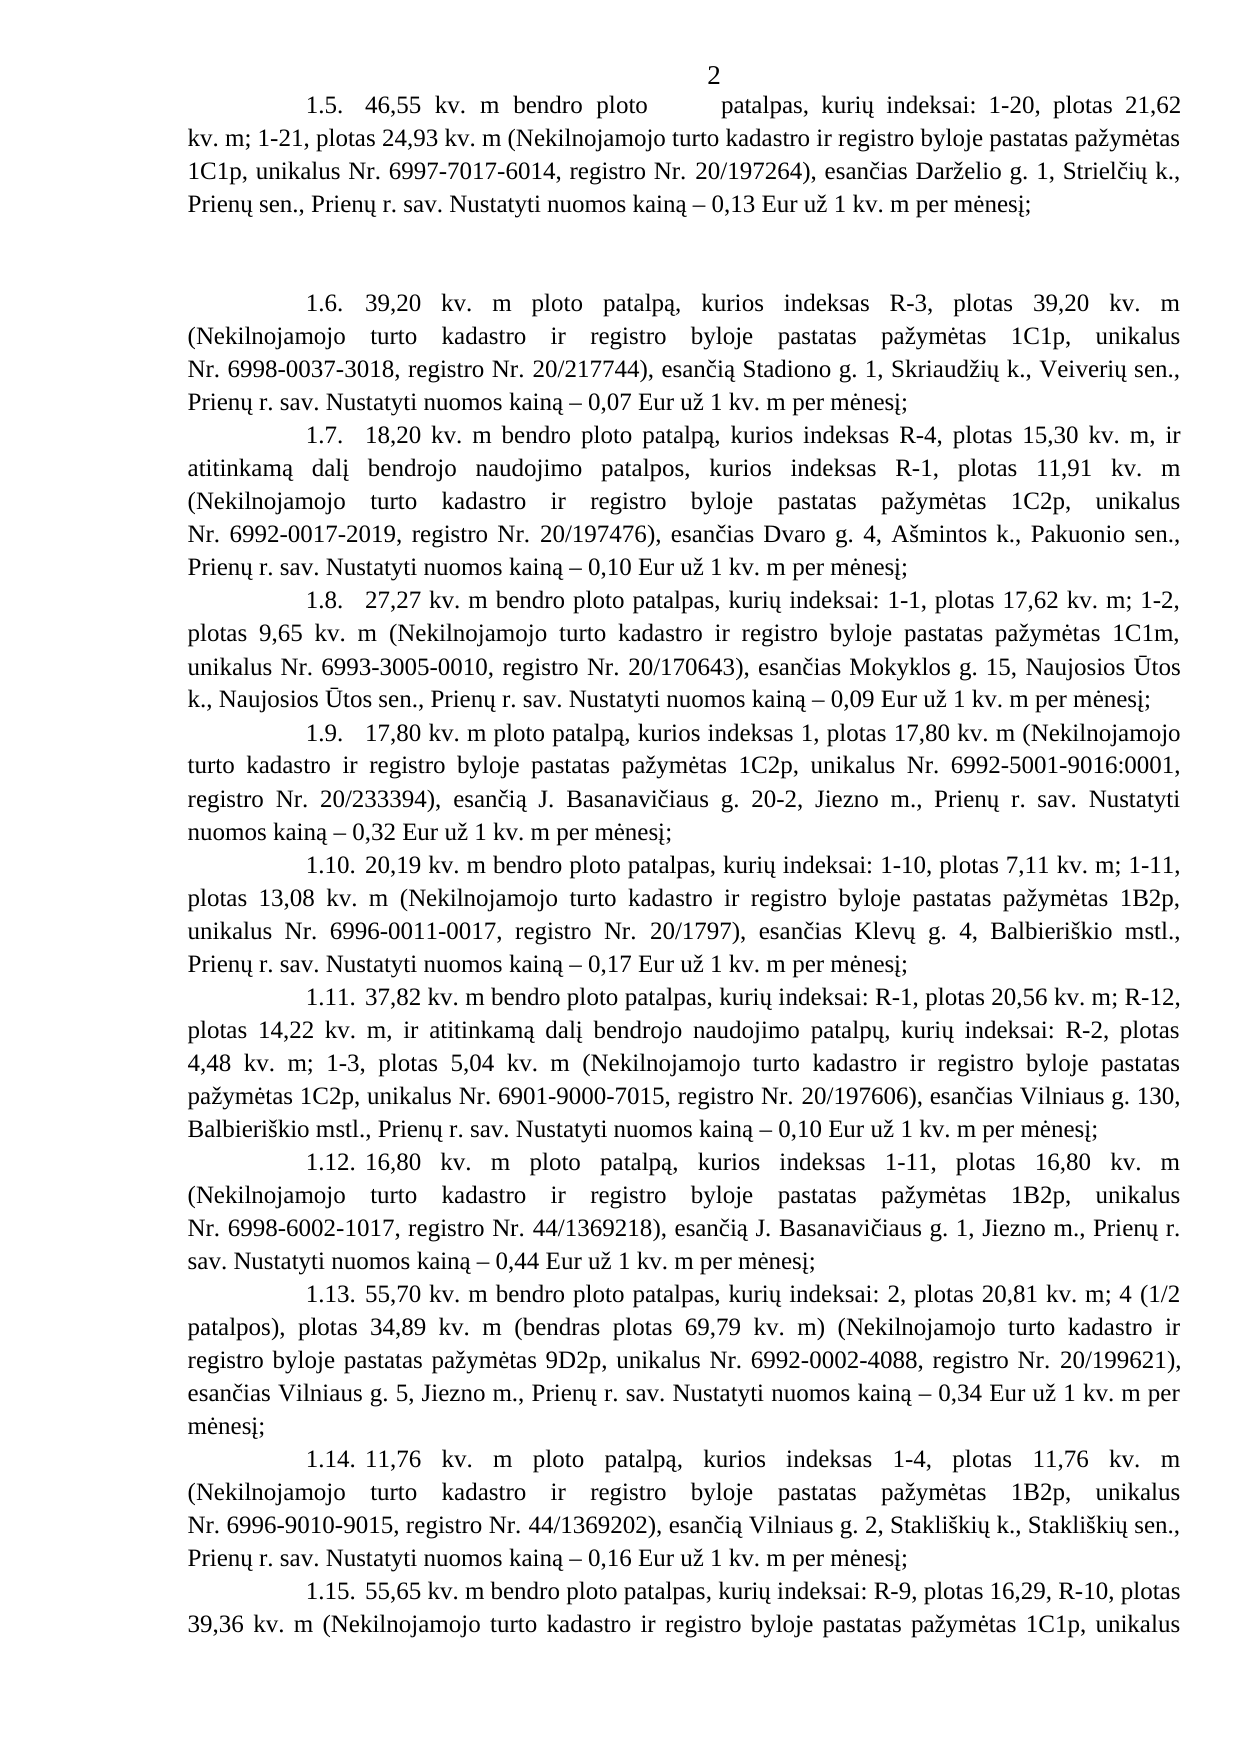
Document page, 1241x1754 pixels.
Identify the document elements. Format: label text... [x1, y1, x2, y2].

text 1.15. 55,65 kv. m bendro ploto patalpas, kurių indeksai: R-9, plotas 16,29, R-10, plotas 39,36 kv. m (Nekilnojamojo turto kadastro ir registro byloje pastatas pažymėtas 1C1p, unikalus [187, 1576, 1181, 1638]
text 1.8. 27,27 kv. m bendro ploto patalpas, kurių indeksai: 1-1, plotas 17,62 kv. m; 1-2, plotas 9,65 kv. m (Nekilnojamojo turto kadastro ir registro byloje pastatas pažymėtas 1C1m, unikalus Nr. 6993-3005-0010, registro Nr. 20/170643), esančias Mokyklos g. 15, Naujosios Ūtos k., Naujosios Ūtos sen., Prienų r. sav. Nustatyti nuomos kainą – 0,09 Eur už 1 kv. m per mėnesį; [187, 586, 1181, 713]
text 1.12. 16,80 kv. m ploto patalpą, kurios indeksas 1-11, plotas 16,80 kv. m (Nekilnojamojo turto kadastro ir registro byloje pastatas pažymėtas 1B2p, unikalus Nr. 6998-6002-1017, registro Nr. 44/1369218), esančią J. Basanavičiaus g. 1, Jiezno m., Prienų r. sav. Nustatyti nuomos kainą – 0,44 Eur už 1 kv. m per mėnesį; [187, 1147, 1181, 1275]
text 1.13. 55,70 kv. m bendro ploto patalpas, kurių indeksai: 2, plotas 20,81 kv. m; 4 (1/2 patalpos), plotas 34,89 kv. m (bendras plotas 69,79 kv. m) (Nekilnojamojo turto kadastro ir registro byloje pastatas pažymėtas 9D2p, unikalus Nr. 6992-0002-4088, registro Nr. 20/199621), esančias Vilniaus g. 5, Jiezno m., Prienų r. sav. Nustatyti nuomos kainą – 0,34 Eur už 1 kv. m per mėnesį; [187, 1279, 1181, 1440]
text 1.7. 18,20 kv. m bendro ploto patalpą, kurios indeksas R-4, plotas 15,30 kv. m, ir atitinkamą dalį bendrojo naudojimo patalpos, kurios indeksas R-1, plotas 11,91 kv. m (Nekilnojamojo turto kadastro ir registro byloje pastatas pažymėtas 1C2p, unikalus Nr. 6992-0017-2019, registro Nr. 20/197476), esančias Dvaro g. 4, Ašmintos k., Pakuonio sen., Prienų r. sav. Nustatyti nuomos kainą – 0,10 Eur už 1 kv. m per mėnesį; [187, 420, 1181, 581]
text 1.5. 46,55 kv. m bendro ploto patalpas, kurių indeksai: 1-20, plotas 21,62 kv. m; 1-21, plotas 24,93 kv. m (Nekilnojamojo turto kadastro ir registro byloje pastatas pažymėtas 1C1p, unikalus Nr. 6997-7017-6014, registro Nr. 20/197264), esančias Darželio g. 1, Strielčių k., Prienų sen., Prienų r. sav. Nustatyti nuomos kainą – 0,13 Eur už 1 kv. m per mėnesį; [187, 90, 1181, 218]
text 1.9. 17,80 kv. m ploto patalpą, kurios indeksas 1, plotas 17,80 kv. m (Nekilnojamojo turto kadastro ir registro byloje pastatas pažymėtas 1C2p, unikalus Nr. 6992-5001-9016:0001, registro Nr. 20/233394), esančią J. Basanavičiaus g. 20-2, Jiezno m., Prienų r. sav. Nustatyti nuomos kainą – 0,32 Eur už 1 kv. m per mėnesį; [187, 718, 1181, 845]
text 1.6. 39,20 kv. m ploto patalpą, kurios indeksas R-3, plotas 39,20 kv. m (Nekilnojamojo turto kadastro ir registro byloje pastatas pažymėtas 1C1p, unikalus Nr. 6998-0037-3018, registro Nr. 20/217744), esančią Stadiono g. 1, Skriaudžių k., Veiverių sen., Prienų r. sav. Nustatyti nuomos kainą – 0,07 Eur už 1 kv. m per mėnesį; [187, 288, 1181, 416]
text 1.10. 20,19 kv. m bendro ploto patalpas, kurių indeksai: 1-10, plotas 7,11 kv. m; 1-11, plotas 13,08 kv. m (Nekilnojamojo turto kadastro ir registro byloje pastatas pažymėtas 1B2p, unikalus Nr. 6996-0011-0017, registro Nr. 20/1797), esančias Klevų g. 4, Balbieriškio mstl., Prienų r. sav. Nustatyti nuomos kainą – 0,17 Eur už 1 kv. m per mėnesį; [187, 850, 1181, 977]
text 1.11. 37,82 kv. m bendro ploto patalpas, kurių indeksai: R-1, plotas 20,56 kv. m; R-12, plotas 14,22 kv. m, ir atitinkamą dalį bendrojo naudojimo patalpų, kurių indeksai: R-2, plotas 4,48 kv. m; 1-3, plotas 5,04 kv. m (Nekilnojamojo turto kadastro ir registro byloje pastatas pažymėtas 1C2p, unikalus Nr. 6901-9000-7015, registro Nr. 20/197606), esančias Vilniaus g. 130, Balbieriškio mstl., Prienų r. sav. Nustatyti nuomos kainą – 0,10 Eur už 1 kv. m per mėnesį; [187, 982, 1181, 1143]
text 1.14. 11,76 kv. m ploto patalpą, kurios indeksas 1-4, plotas 11,76 kv. m (Nekilnojamojo turto kadastro ir registro byloje pastatas pažymėtas 1B2p, unikalus Nr. 6996-9010-9015, registro Nr. 44/1369202), esančią Vilniaus g. 2, Stakliškių k., Stakliškių sen., Prienų r. sav. Nustatyti nuomos kainą – 0,16 Eur už 1 kv. m per mėnesį; [187, 1444, 1181, 1572]
